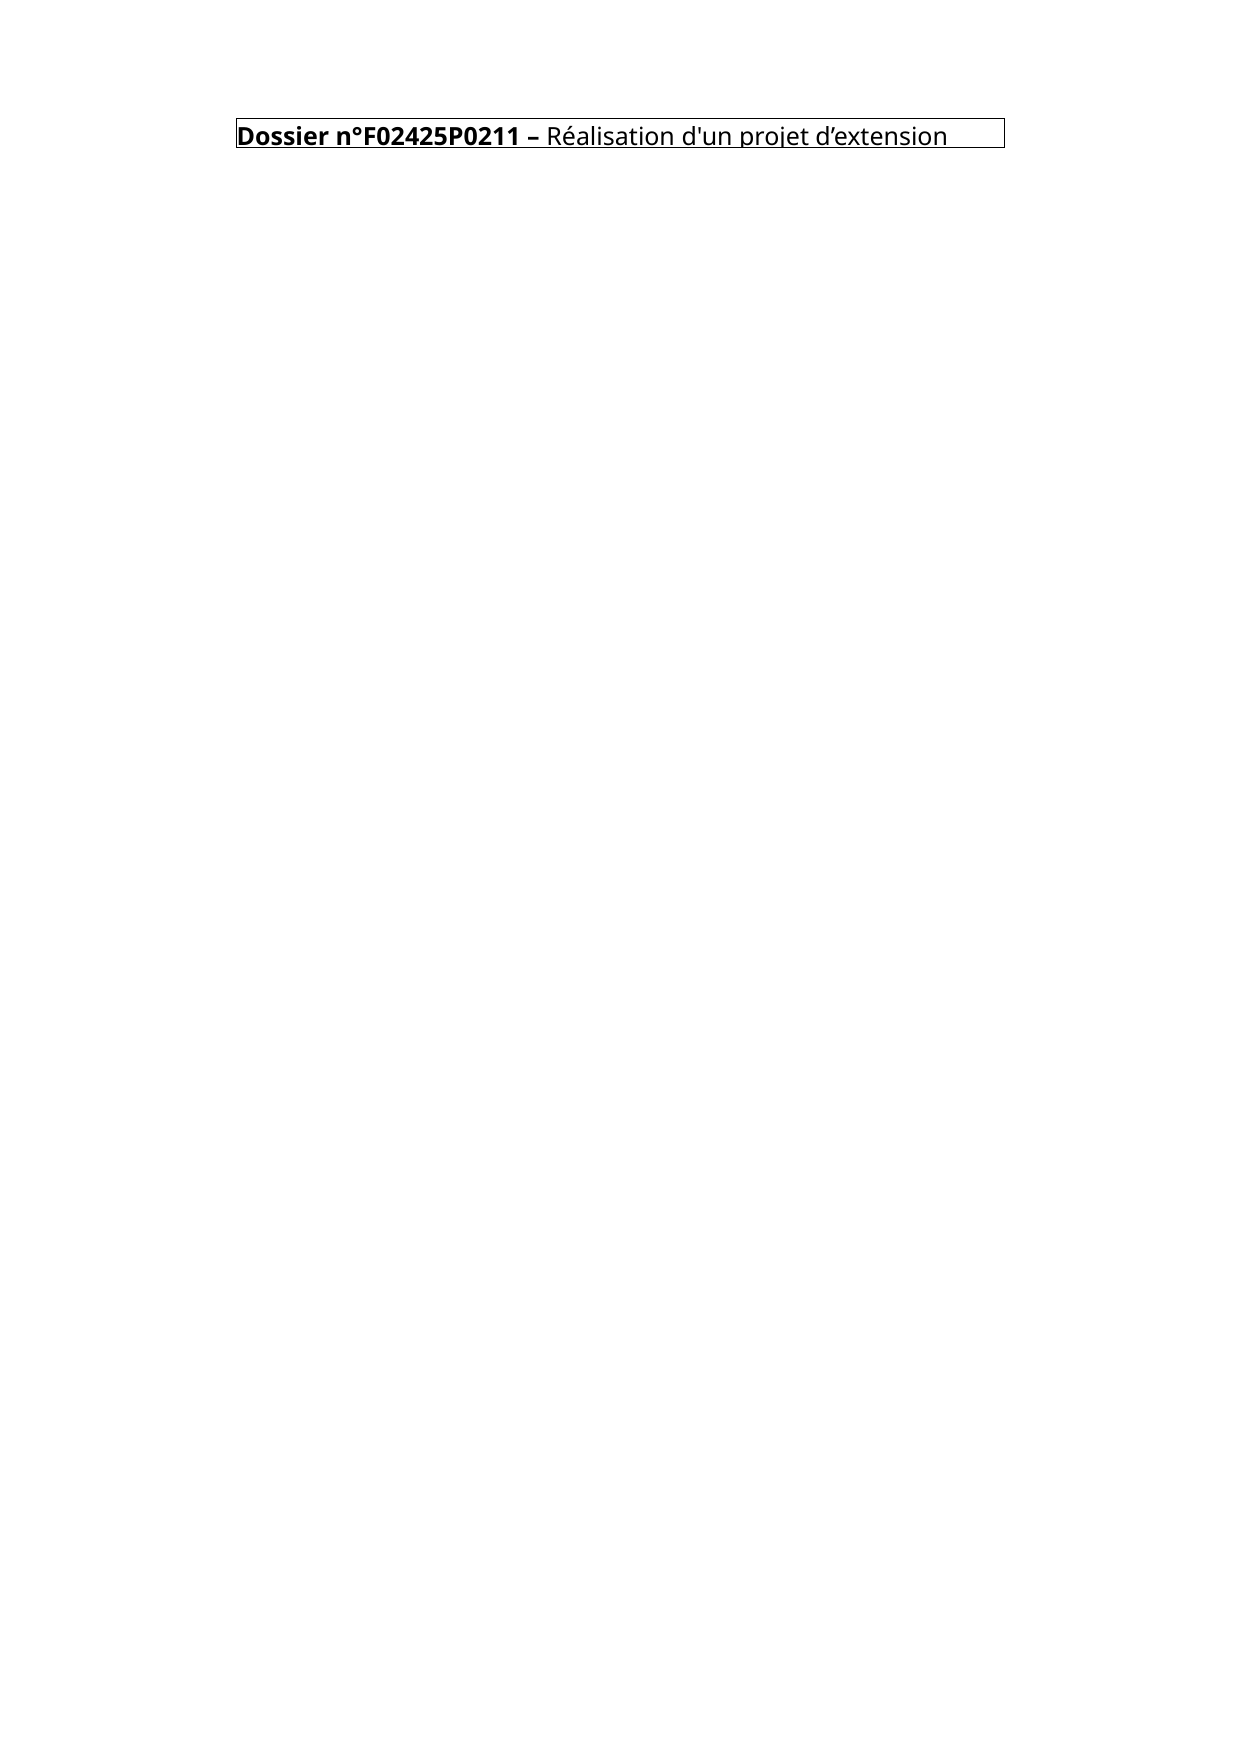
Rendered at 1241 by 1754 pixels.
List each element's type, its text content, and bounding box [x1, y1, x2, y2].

text Dossier n°F02425P0211 – Réalisation d'un projet d’extension d’un parc auto à Neuvy (41) [237, 119, 1004, 147]
